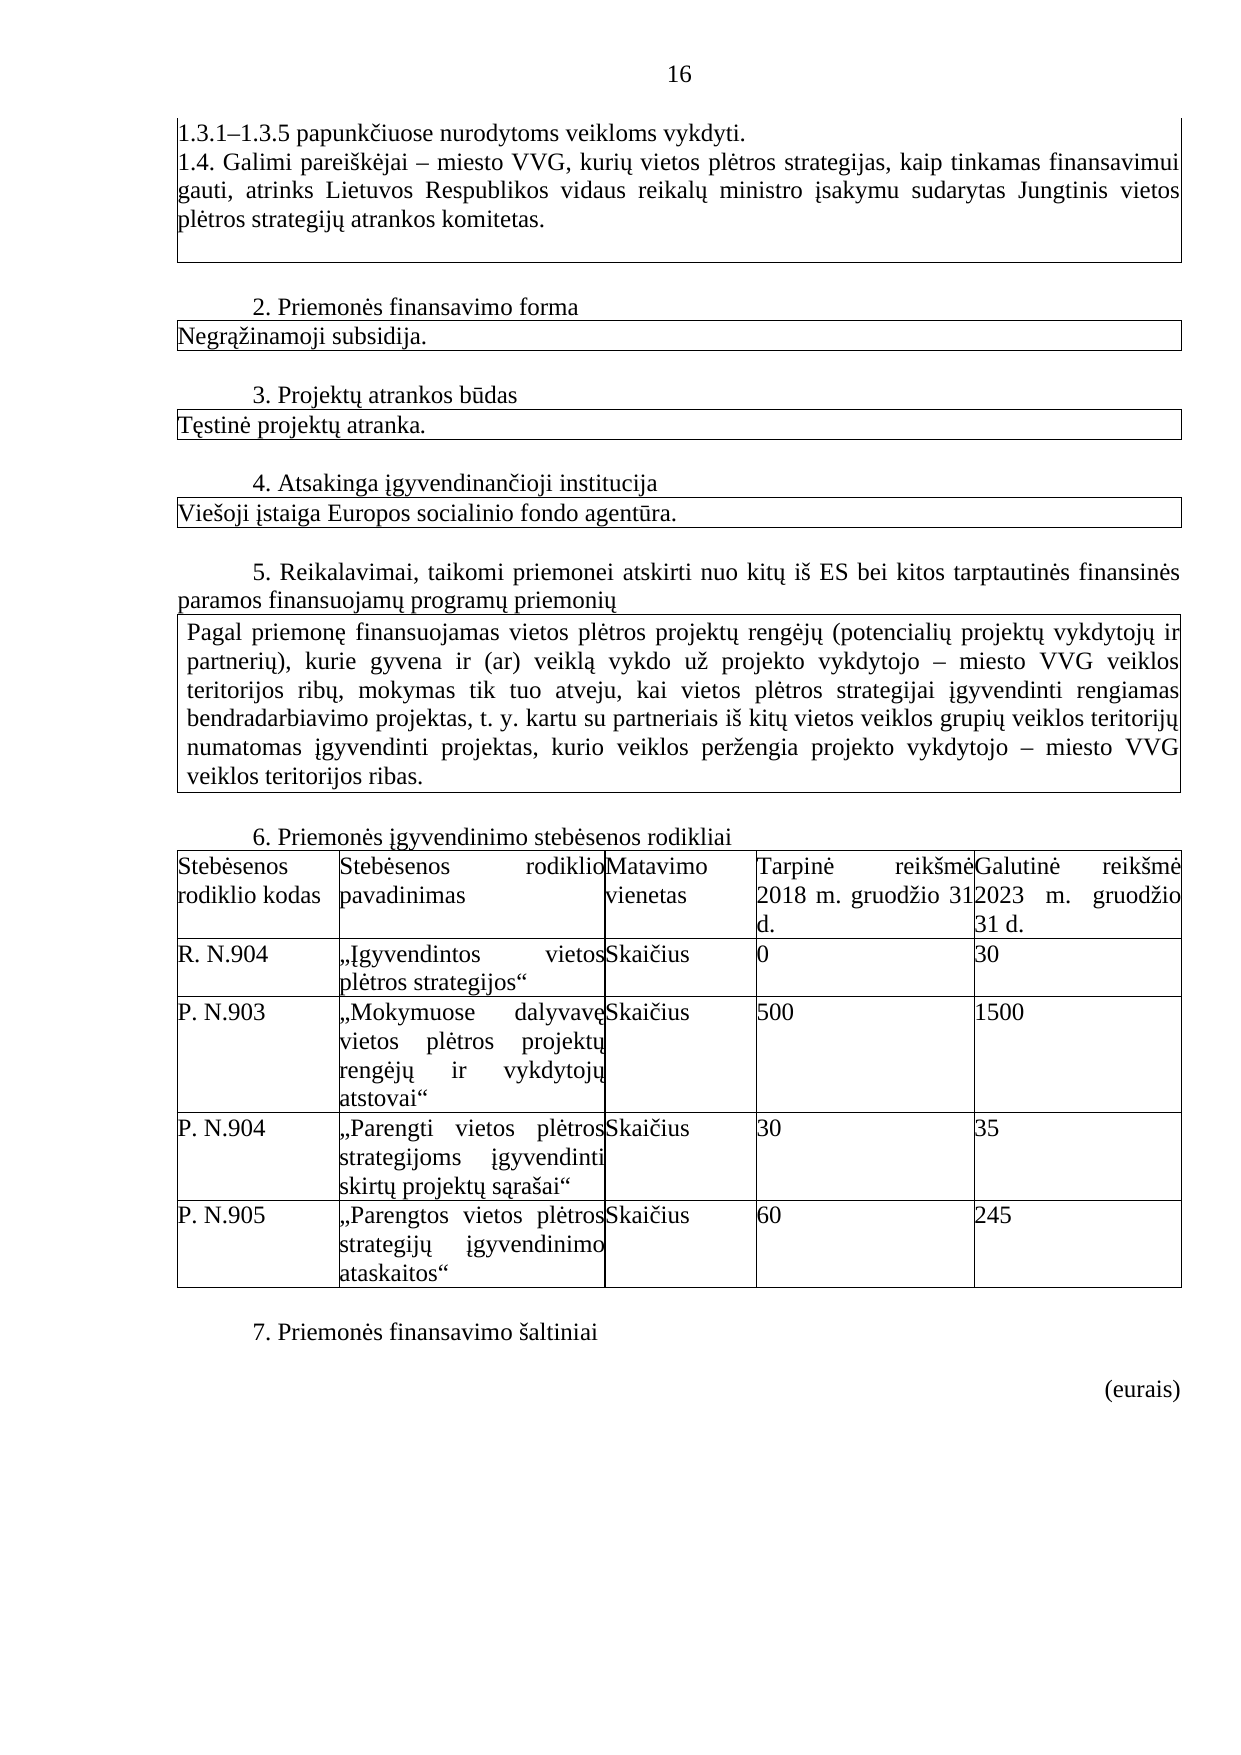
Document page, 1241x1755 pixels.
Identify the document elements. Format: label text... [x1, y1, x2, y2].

text 4. Atsakinga įgyvendinančioji institucija [177, 468, 1181, 497]
table_cell 500 [757, 997, 974, 1112]
text Pagal priemonę finansuojamas vietos plėtros projektų rengėjų (potencialių projektų vykdytojų ir partnerių), kurie gyvena ir (ar) veiklą vykdo už projekto vykdytojo – miesto VVG veiklos teritorijos ribų, mokymas tik tuo atveju, kai vietos plėtros strategijai įgyvendinti rengiamas bendradarbiavimo projektas, t. y. kartu su partneriais iš kitų vietos veiklos grupių veiklos teritorijų numatomas įgyvendinti projektas, kurio veiklos peržengia projekto vykdytojo – miesto VVG veiklos teritorijos ribas. [178, 615, 1180, 792]
text 2. Priemonės finansavimo forma [177, 292, 1181, 320]
table_header Stebėsenos rodiklio kodas [178, 851, 339, 938]
table_header Tęstinė projektų atranka. [178, 410, 1181, 438]
table_header Tarpinė reikšmė 2018 m. gruodžio 31 d. [757, 851, 974, 938]
table_cell „Parengtos vietos plėtros strategijų įgyvendinimo ataskaitos“ [340, 1201, 604, 1287]
table_cell 30 [757, 1113, 974, 1199]
table_cell Skaičius [606, 997, 756, 1112]
table_cell P. N.903 [178, 997, 339, 1112]
text 6. Priemonės įgyvendinimo stebėsenos rodikliai [177, 822, 1181, 850]
text (eurais) [177, 1374, 1181, 1403]
table_header Matavimo vienetas [606, 851, 756, 938]
table_cell 245 [975, 1201, 1181, 1287]
table_cell R. N.904 [178, 939, 339, 996]
table_header Galutinė reikšmė 2023 m. gruodžio 31 d. [975, 851, 1181, 938]
table_cell 60 [757, 1201, 974, 1287]
table_cell 30 [975, 939, 1181, 996]
table_cell P. N.905 [178, 1201, 339, 1287]
table_cell Skaičius [606, 1201, 756, 1287]
table_cell Skaičius [606, 939, 756, 996]
table_cell P. N.904 [178, 1113, 339, 1199]
text 5. Reikalavimai, taikomi priemonei atskirti nuo kitų iš ES bei kitos tarptautinės finansinės paramos finansuojamų programų priemonių [177, 557, 1181, 614]
table_cell „Mokymuose dalyvavę vietos plėtros projektų rengėjų ir vykdytojų atstovai“ [340, 997, 604, 1112]
table_cell 1.3.1–1.3.5 papunkčiuose nurodytoms veikloms vykdyti. [178, 118, 1181, 147]
table_header Viešoji įstaiga Europos socialinio fondo agentūra. [178, 498, 1181, 527]
table_cell 35 [975, 1113, 1181, 1199]
table_cell Skaičius [606, 1113, 756, 1199]
table_cell „Parengti vietos plėtros strategijoms įgyvendinti skirtų projektų sąrašai“ [340, 1113, 604, 1199]
table_header Stebėsenos rodiklio pavadinimas [340, 851, 604, 938]
text 7. Priemonės finansavimo šaltiniai [177, 1317, 1181, 1345]
text 3. Projektų atrankos būdas [177, 380, 1181, 409]
table_cell 0 [757, 939, 974, 996]
table_cell „Įgyvendintos vietos plėtros strategijos“ [340, 939, 604, 996]
table_cell 1500 [975, 997, 1181, 1112]
table_header Negrąžinamoji subsidija. [178, 321, 1181, 350]
table_cell 1.4. Galimi pareiškėjai – miesto VVG, kurių vietos plėtros strategijas, kaip tinkamas finansavimui gauti, atrinks Lietuvos Respublikos vidaus reikalų ministro įsakymu sudarytas Jungtinis vietos plėtros strategijų atrankos komitetas. [178, 147, 1181, 262]
